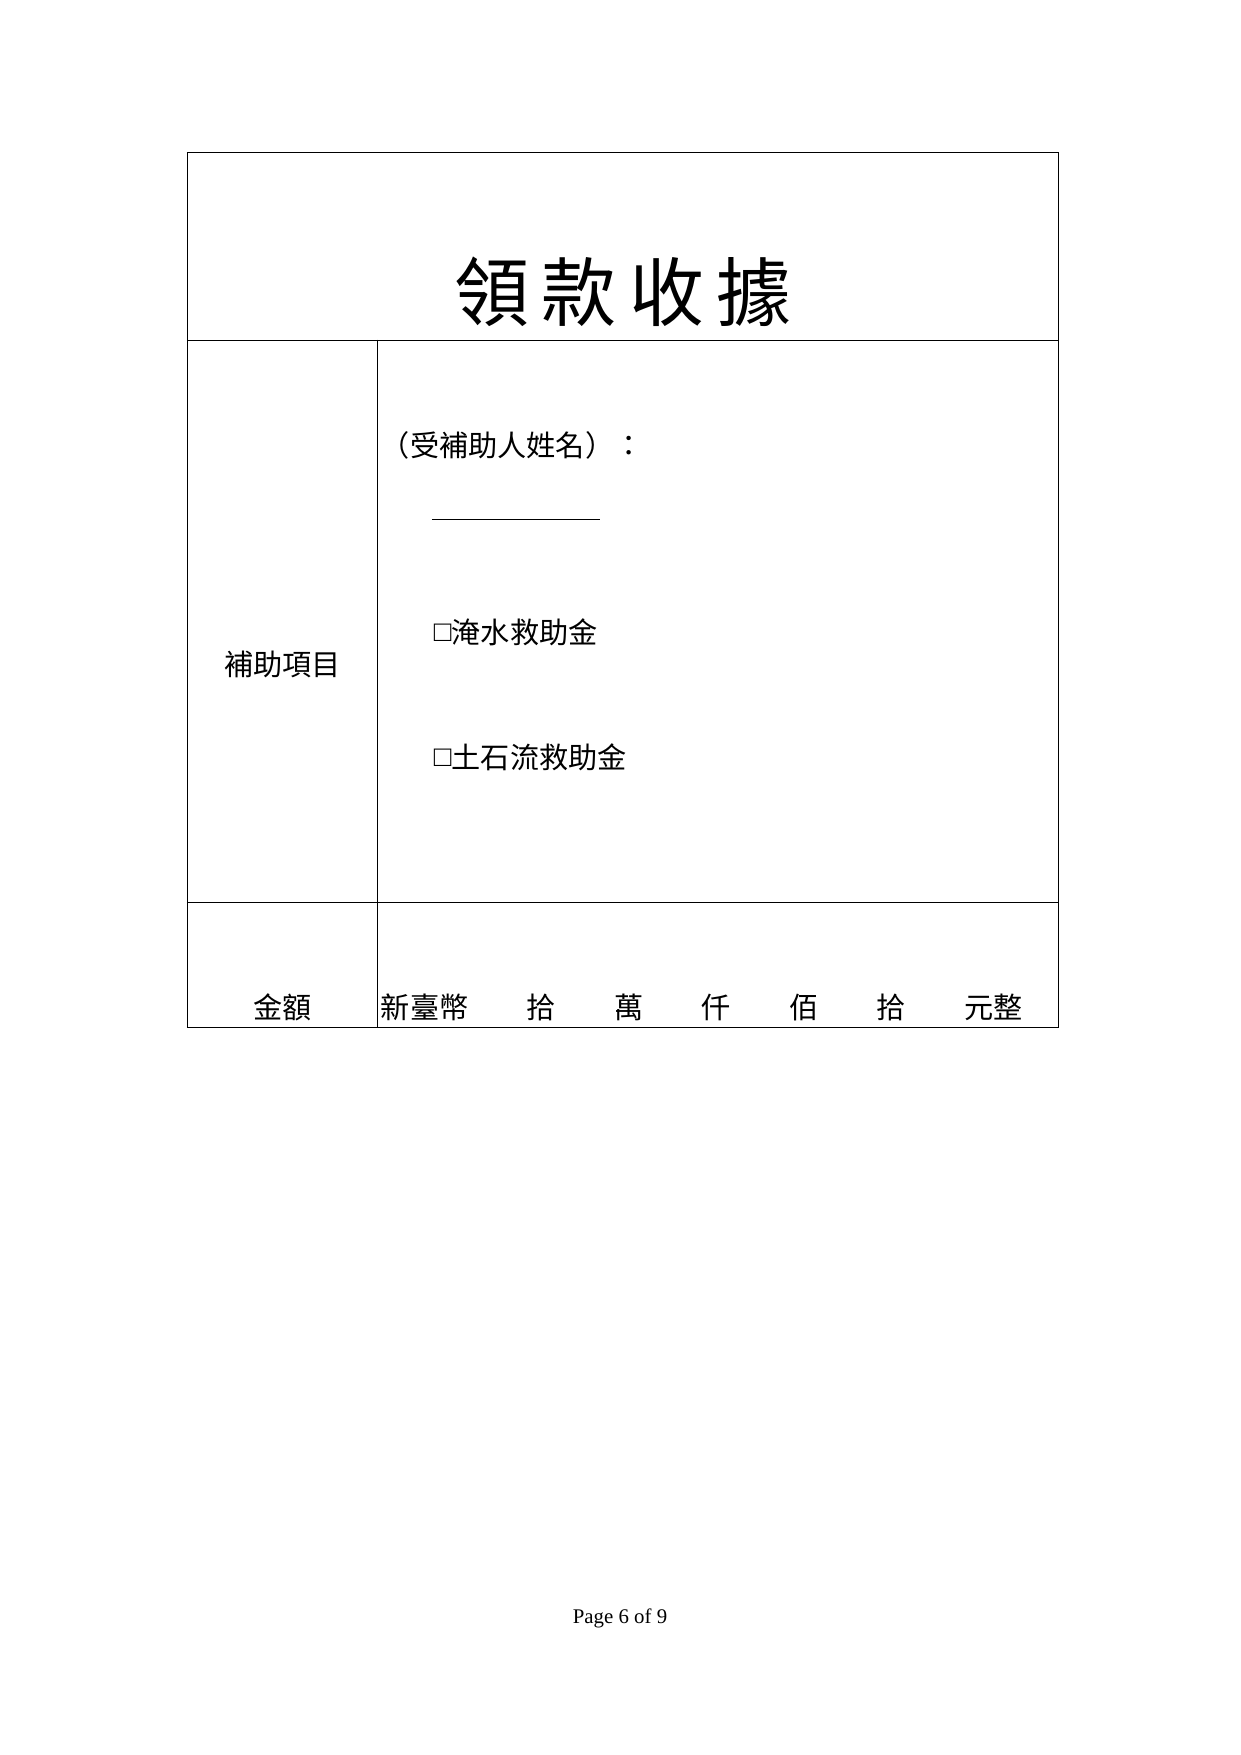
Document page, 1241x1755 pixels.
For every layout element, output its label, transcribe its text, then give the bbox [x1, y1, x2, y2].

table_cell （受補助人姓名）： □淹水救助金 □土石流救助金 [378, 341, 1058, 902]
table_cell 補助項目 [188, 341, 377, 902]
table_cell 新臺幣 拾 萬 仟 佰 拾 元整 [378, 903, 1058, 1027]
table_header 領款收據 [188, 153, 1058, 339]
table_cell 金額 [188, 903, 377, 1027]
